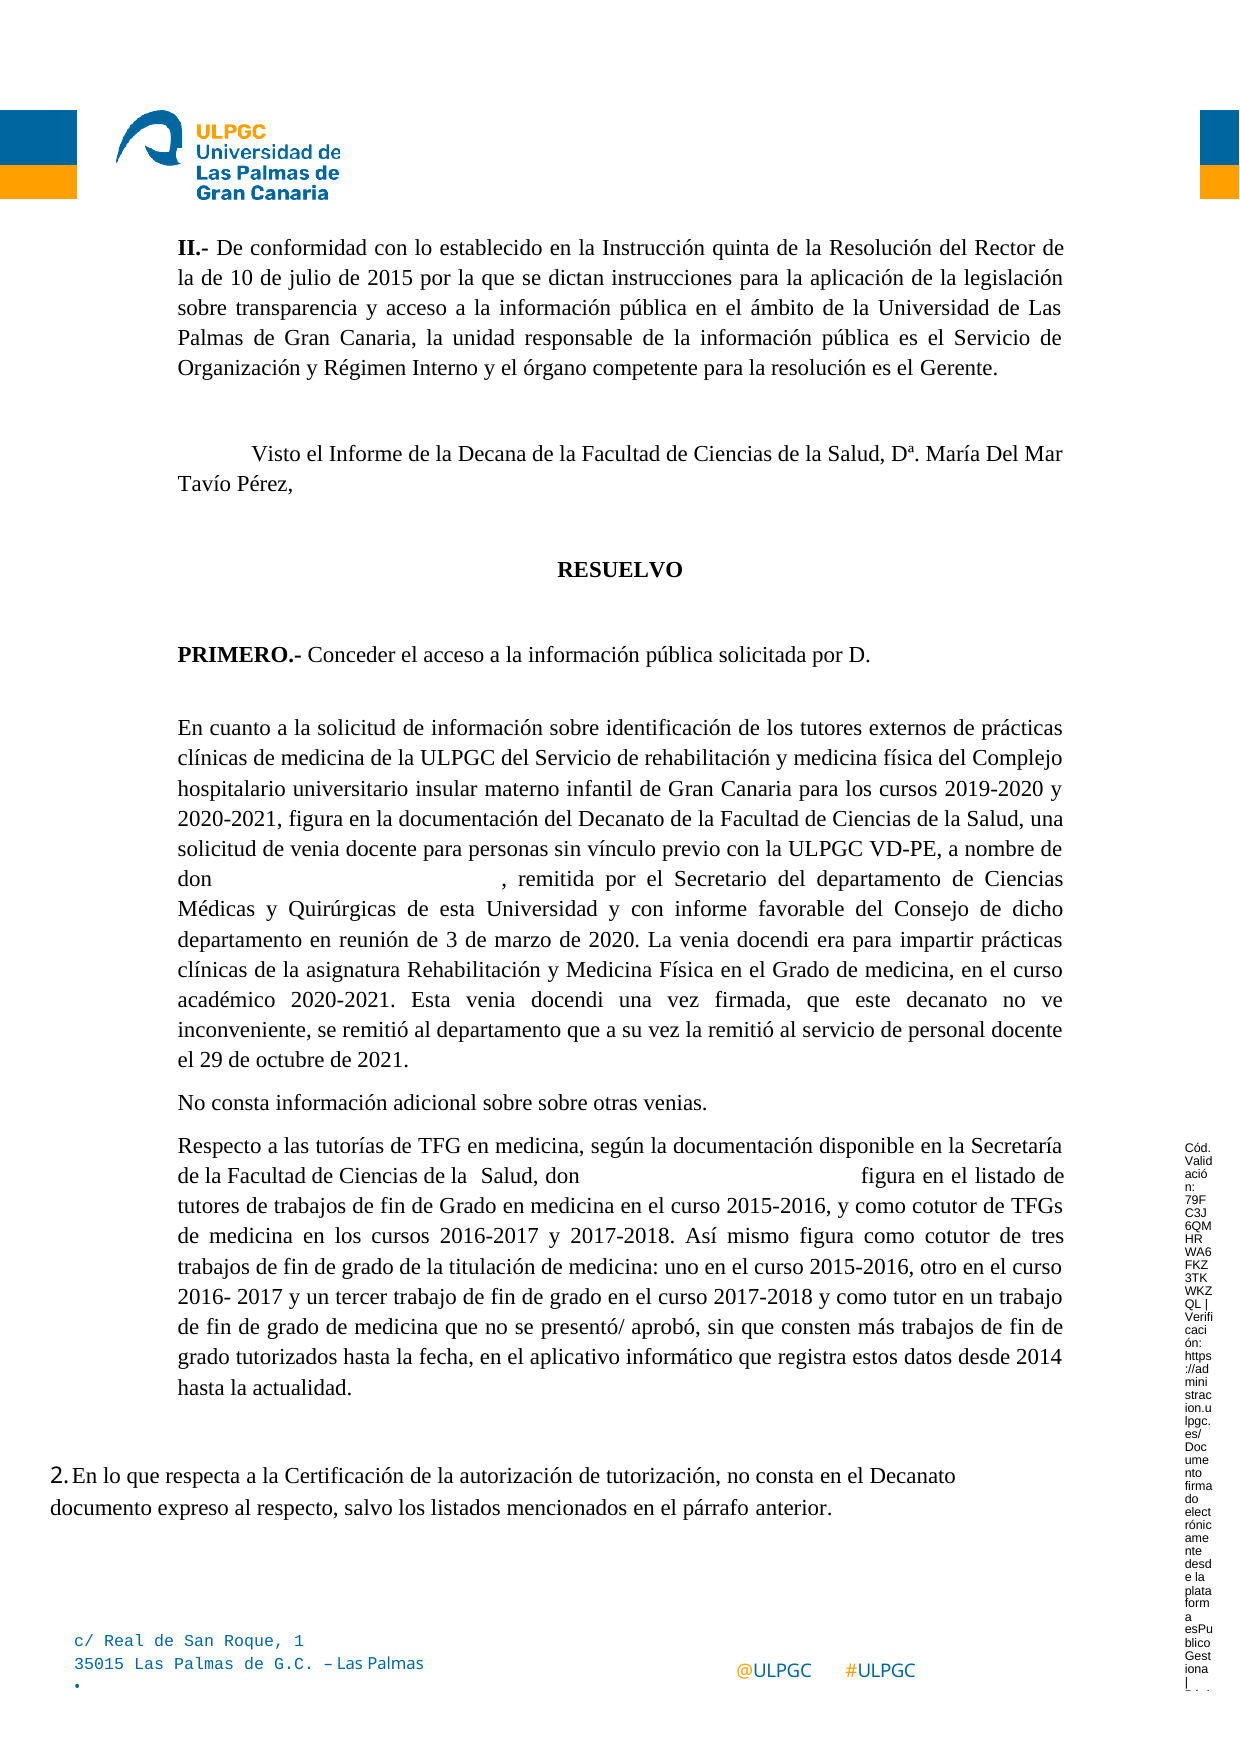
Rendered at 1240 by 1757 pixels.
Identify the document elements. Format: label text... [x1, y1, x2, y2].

text No consta información adicional sobre sobre otras venias. [177, 1089, 1239, 1115]
list En lo que respecta a la Certificación de la autorización de tutorización, no consta en el Decanato documento expreso al respecto, salvo los listados mencionados en el párrafo anterior. [50, 1459, 1061, 1521]
text En cuanto a la solicitud de información sobre identificación de los tutores externos de prácticas clínicas de medicina de la ULPGC del Servicio de rehabilitación y medicina física del Complejo hospitalario universitario insular materno infantil de Gran Canaria para los cursos 2019-2020 y 2020-2021, figura en la documentación del Decanato de la Facultad de Ciencias de la Salud, una solicitud de venia docente para personas sin vínculo previo con la ULPGC VD-PE, a nombre de don , remitida por el Secretario del departamento de Ciencias Médicas y Quirúrgicas de esta Universidad y con informe favorable del Consejo de dicho departamento en reunión de 3 de marzo de 2020. La venia docendi era para impartir prácticas clínicas de la asignatura Rehabilitación y Medicina Física en el Grado de medicina, en el curso académico 2020-2021. Esta venia docendi una vez firmada, que este decanato no ve inconveniente, se remitió al departamento que a su vez la remitió al servicio de personal docente el 29 de octubre de 2021. [177, 714, 1064, 1073]
text Respecto a las tutorías de TFG en medicina, según la documentación disponible en la Secretaría de la Facultad de Ciencias de la Salud, don figura en el listado de tutores de trabajos de fin de Grado en medicina en el curso 2015-2016, y como cotutor de TFGs de medicina en los cursos 2016-2017 y 2017-2018. Así mismo figura como cotutor de tres trabajos de fin de grado de la titulación de medicina: uno en el curso 2015-2016, otro en el curso 2016- 2017 y un tercer trabajo de fin de grado en el curso 2017-2018 y como tutor en un trabajo de fin de grado de medicina que no se presentó/ aprobó, sin que consten más trabajos de fin de grado tutorizados hasta la fecha, en el aplicativo informático que registra estos datos desde 2014 hasta la actualidad. [177, 1132, 1064, 1400]
text [1213, 1658, 1239, 1683]
text Cód. Validación: 79FC3J6QMHRWA6FKZ3TKWKZQL | Verificación: https://administracion.ulpgc.es/ Documento firmado electrónicamente desde la plataforma esPublico Gestiona | Página 2 de 3 [1184, 1142, 1213, 1691]
subtitle II.- De conformidad con lo establecido en la Instrucción quinta de la Resolución del Rector de la de 10 de julio de 2015 por la que se dictan instrucciones para la aplicación de la legislación sobre transparencia y acceso a la información pública en el ámbito de la Universidad de Las Palmas de Gran Canaria, la unidad responsable de la información pública es el Servicio de Organización y Régimen Interno y el órgano competente para la resolución es el Gerente. [177, 233, 1064, 381]
text @ULPGC #ULPGC [736, 1658, 1182, 1683]
text PRIMERO.- Conceder el acceso a la información pública solicitada por D. [177, 641, 1239, 667]
text RESUELVO [419, 556, 821, 583]
text [1182, 1139, 1213, 1691]
text c/ Real de San Roque, 1 [74, 1633, 432, 1652]
text Visto el Informe de la Decana de la Facultad de Ciencias de la Salud, Dª. María Del Mar Tavío Pérez, [177, 440, 1066, 497]
text 35015 Las Palmas de G.C. – Las Palmas • [74, 1652, 432, 1697]
